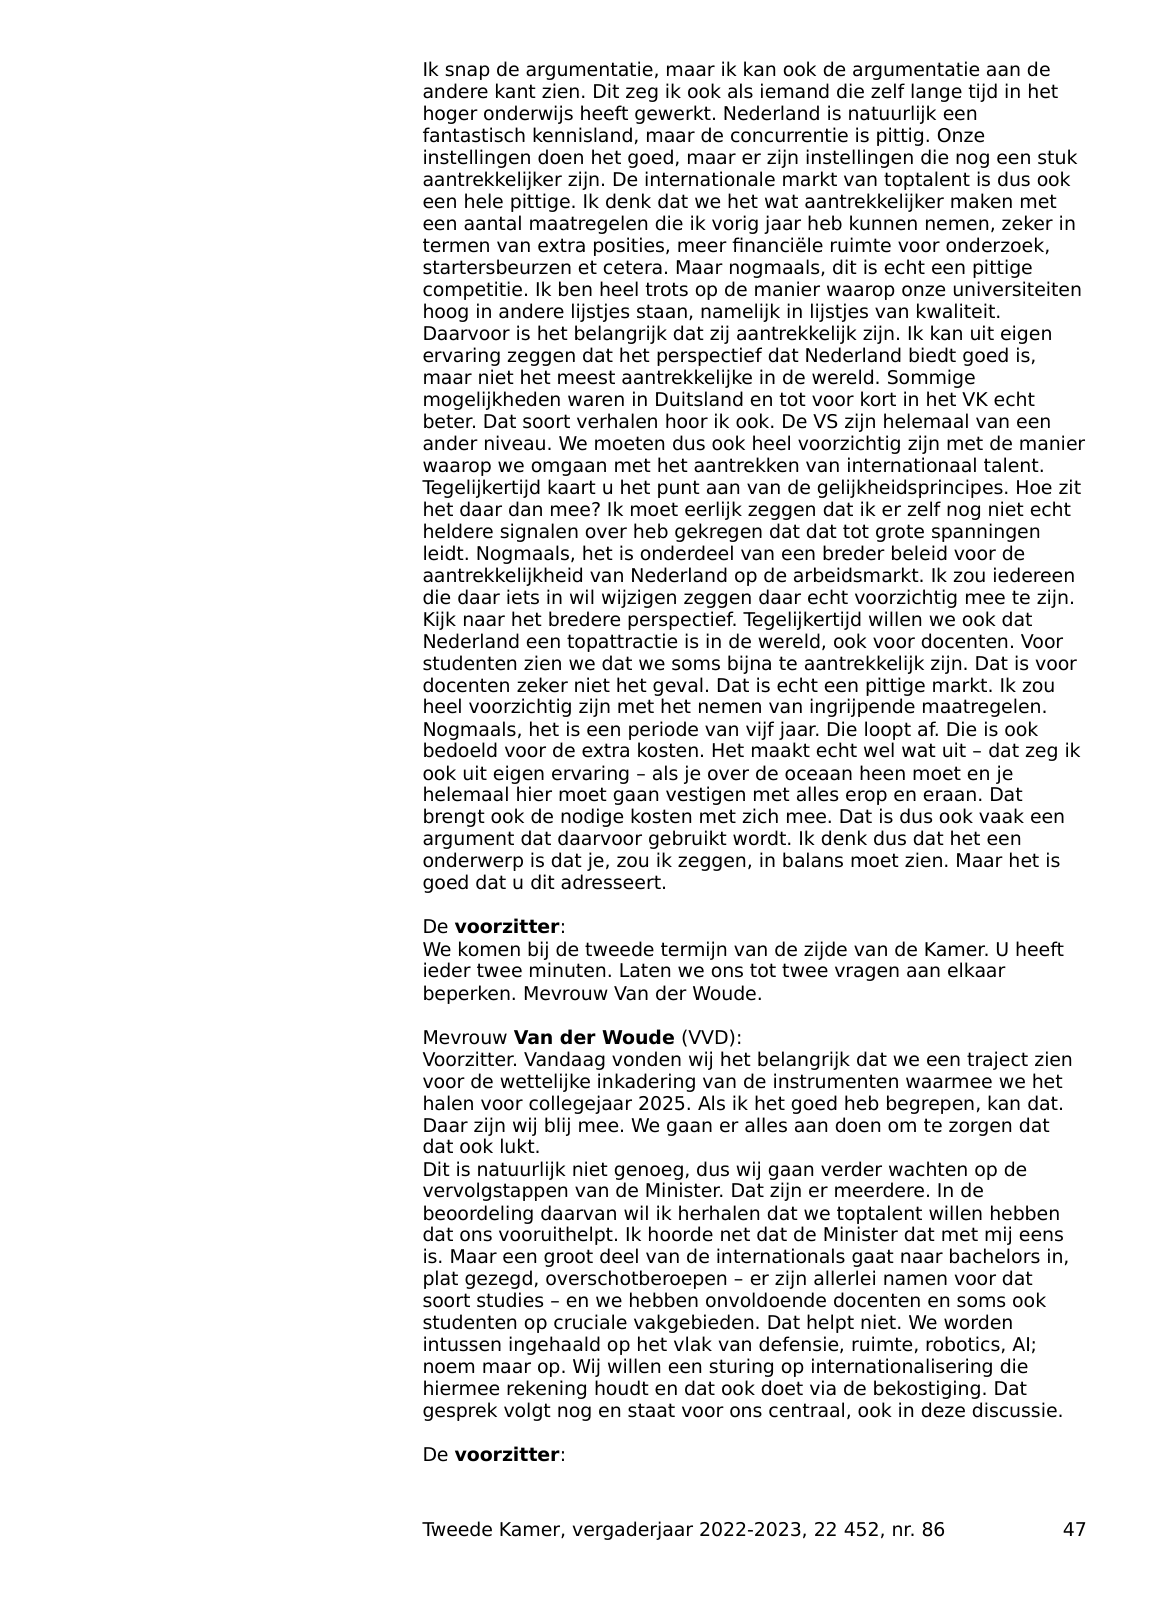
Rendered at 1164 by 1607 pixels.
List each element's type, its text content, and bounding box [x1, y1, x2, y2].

text De voorzitter: [422, 916, 1087, 938]
text Ik snap de argumentatie, maar ik kan ook de argumentatie aan de andere kant zien. Dit zeg ik ook als iemand die zelf lange tijd in het hoger onderwijs heeft gewerkt. Nederland is natuurlijk een fantastisch kennisland, maar de concurrentie is pittig. Onze instellingen doen het goed, maar er zijn instellingen die nog een stuk aantrekkelijker zijn. De internationale markt van toptalent is dus ook een hele pittige. Ik denk dat we het wat aantrekkelijker maken met een aantal maatregelen die ik vorig jaar heb kunnen nemen, zeker in termen van extra posities, meer financiële ruimte voor onderzoek, startersbeurzen et cetera. Maar nogmaals, dit is echt een pittige competitie. Ik ben heel trots op de manier waarop onze universiteiten hoog in andere lijstjes staan, namelijk in lijstjes van kwaliteit. Daarvoor is het belangrijk dat zij aantrekkelijk zijn. Ik kan uit eigen ervaring zeggen dat het perspectief dat Nederland biedt goed is, maar niet het meest aantrekkelijke in de wereld. Sommige mogelijkheden waren in Duitsland en tot voor kort in het VK echt beter. Dat soort verhalen hoor ik ook. De VS zijn helemaal van een ander niveau. We moeten dus ook heel voorzichtig zijn met de manier waarop we omgaan met het aantrekken van internationaal talent. [422, 59, 1087, 477]
text Dit is natuurlijk niet genoeg, dus wij gaan verder wachten op de vervolgstappen van de Minister. Dat zijn er meerdere. In de beoordeling daarvan wil ik herhalen dat we toptalent willen hebben dat ons vooruithelpt. Ik hoorde net dat de Minister dat met mij eens is. Maar een groot deel van de internationals gaat naar bachelors in, plat gezegd, overschotberoepen – er zijn allerlei namen voor dat soort studies – en we hebben onvoldoende docenten en soms ook studenten op cruciale vakgebieden. Dat helpt niet. We worden intussen ingehaald op het vlak van defensie, ruimte, robotics, AI; noem maar op. Wij willen een sturing op internationalisering die hiermee rekening houdt en dat ook doet via de bekostiging. Dat gesprek volgt nog en staat voor ons centraal, ook in deze discussie. [422, 1158, 1087, 1422]
text We komen bij de tweede termijn van de zijde van de Kamer. U heeft ieder twee minuten. Laten we ons tot twee vragen aan elkaar beperken. Mevrouw Van der Woude. [422, 938, 1087, 1004]
text De voorzitter: [422, 1444, 1087, 1466]
text Tegelijkertijd kaart u het punt aan van de gelijkheidsprincipes. Hoe zit het daar dan mee? Ik moet eerlijk zeggen dat ik er zelf nog niet echt heldere signalen over heb gekregen dat dat tot grote spanningen leidt. Nogmaals, het is onderdeel van een breder beleid voor de aantrekkelijkheid van Nederland op de arbeidsmarkt. Ik zou iedereen die daar iets in wil wijzigen zeggen daar echt voorzichtig mee te zijn. Kijk naar het bredere perspectief. Tegelijkertijd willen we ook dat Nederland een topattractie is in de wereld, ook voor docenten. Voor studenten zien we dat we soms bijna te aantrekkelijk zijn. Dat is voor docenten zeker niet het geval. Dat is echt een pittige markt. Ik zou heel voorzichtig zijn met het nemen van ingrijpende maatregelen. Nogmaals, het is een periode van vijf jaar. Die loopt af. Die is ook bedoeld voor de extra kosten. Het maakt echt wel wat uit – dat zeg ik ook uit eigen ervaring – als je over de oceaan heen moet en je helemaal hier moet gaan vestigen met alles erop en eraan. Dat brengt ook de nodige kosten met zich mee. Dat is dus ook vaak een argument dat daarvoor gebruikt wordt. Ik denk dus dat het een onderwerp is dat je, zou ik zeggen, in balans moet zien. Maar het is goed dat u dit adresseert. [422, 477, 1087, 894]
text Mevrouw Van der Woude (VVD): [422, 1027, 1087, 1048]
text Voorzitter. Vandaag vonden wij het belangrijk dat we een traject zien voor de wettelijke inkadering van de instrumenten waarmee we het halen voor collegejaar 2025. Als ik het goed heb begrepen, kan dat. Daar zijn wij blij mee. We gaan er alles aan doen om te zorgen dat dat ook lukt. [422, 1048, 1087, 1158]
